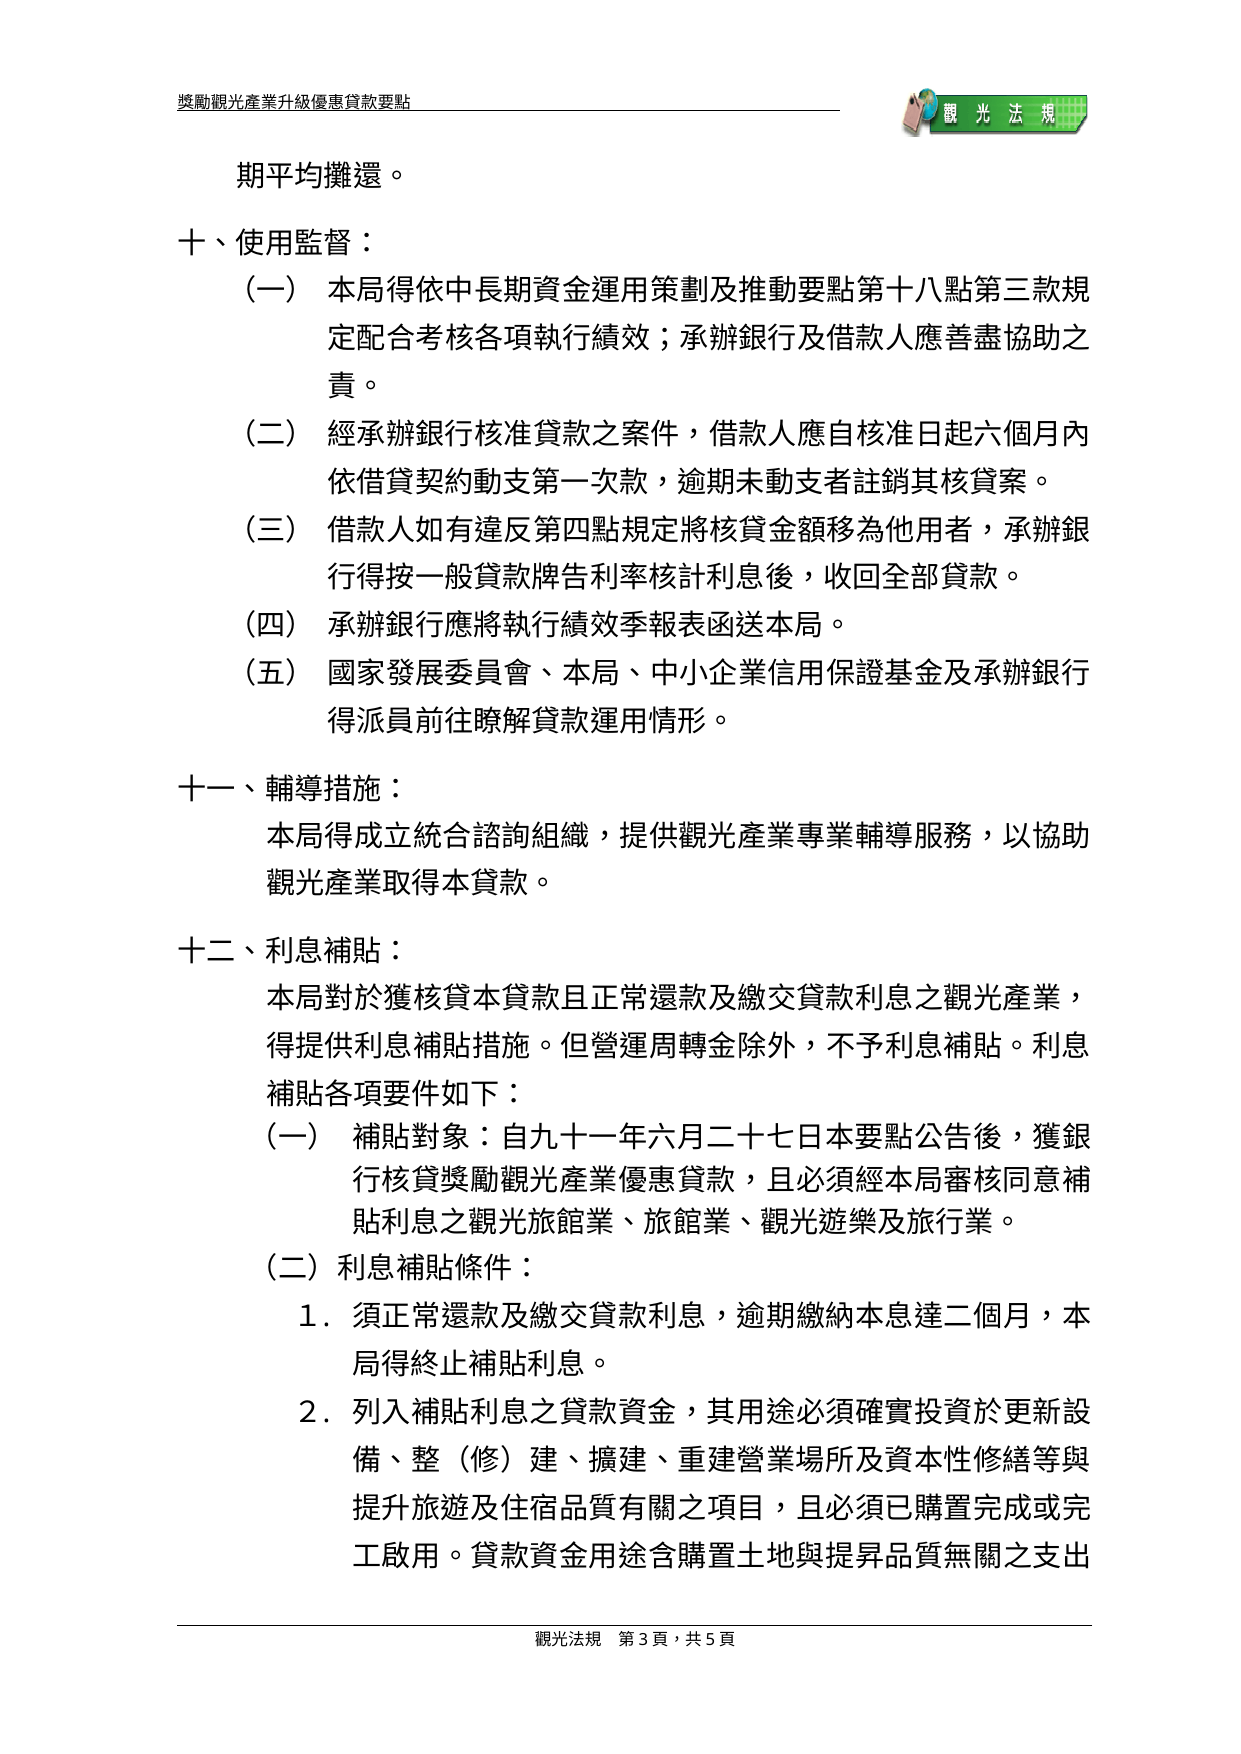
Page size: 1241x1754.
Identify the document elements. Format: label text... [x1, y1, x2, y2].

text 本局對於獲核貸本貸款且正常還款及繳交貸款利息之觀光產業，得提供利息補貼措施。但營運周轉金除外，不予利息補貼。利息補貼各項要件如下： [266, 970, 1092, 1114]
list 利息補貼條件： [249, 1241, 1092, 1288]
list 借款人如有違反第四點規定將核貸金額移為他用者，承辦銀行得按一般貸款牌告利率核計利息後，收回全部貸款。 [227, 502, 1092, 597]
list 本局得依中長期資金運用策劃及推動要點第十八點第三款規定配合考核各項執行績效；承辦銀行及借款人應善盡協助之責。 [227, 262, 1092, 406]
text 十二、利息補貼： [177, 928, 1092, 970]
text 期平均攤還。 [236, 148, 1092, 196]
text 十一、輔導措施： [177, 765, 1092, 808]
list 列入補貼利息之貸款資金，其用途必須確實投資於更新設備、整（修）建、擴建、重建營業場所及資本性修繕等與提升旅遊及住宿品質有關之項目，且必須已購置完成或完工啟用。貸款資金用途含購置土地與提昇品質無關之支出 [293, 1384, 1092, 1576]
list 補貼對象：自九十一年六月二十七日本要點公告後，獲銀行核貸獎勵觀光產業優惠貸款，且必須經本局審核同意補貼利息之觀光旅館業、旅館業、觀光遊樂及旅行業。 [249, 1114, 1092, 1241]
list 承辦銀行應將執行績效季報表函送本局。 [227, 597, 1092, 645]
list 經承辦銀行核准貸款之案件，借款人應自核准日起六個月內依借貸契約動支第一次款，逾期未動支者註銷其核貸案。 [227, 406, 1092, 502]
picture [901, 88, 1090, 137]
text 十、使用監督： [177, 220, 1092, 262]
text 本局得成立統合諮詢組織，提供觀光產業專業輔導服務，以協助觀光產業取得本貸款。 [266, 808, 1092, 903]
list 須正常還款及繳交貸款利息，逾期繳納本息達二個月，本局得終止補貼利息。 [293, 1288, 1092, 1384]
list 國家發展委員會、本局、中小企業信用保證基金及承辦銀行得派員前往瞭解貸款運用情形。 [227, 645, 1092, 741]
